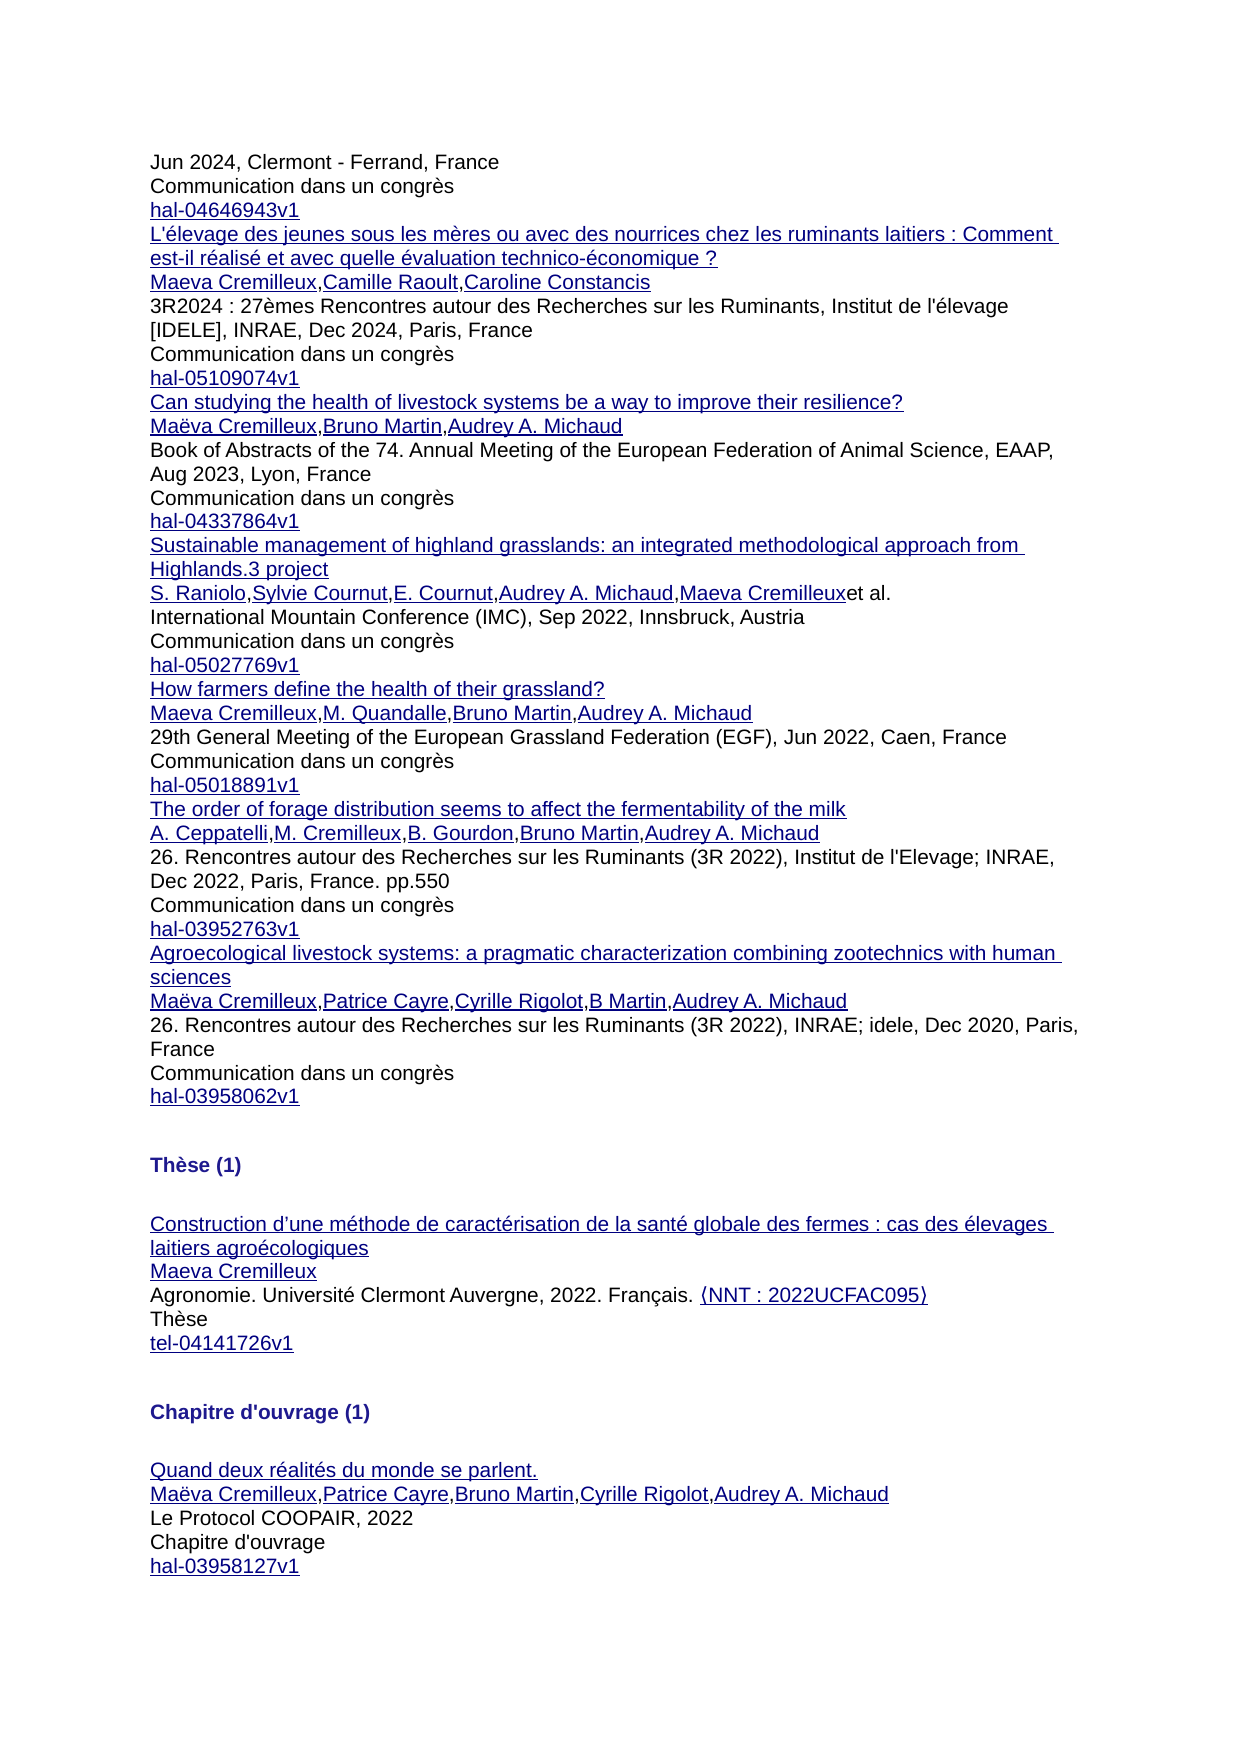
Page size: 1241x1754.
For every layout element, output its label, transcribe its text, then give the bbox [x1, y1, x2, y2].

table_cell Agroecological livestock systems: a pragmatic characterization combining zootechnics with human sciences Maëva Cremilleux,Patrice Cayre,Cyrille Rigolot,B Martin,Audrey A. Michaud 26. Rencontres autour des Recherches sur les Ruminants (3R 2022), INRAE; idele, Dec 2020, Paris, France Communication dans un congrès hal-03958062v1 [150, 941, 1090, 1108]
table_cell L'élevage des jeunes sous les mères ou avec des nourrices chez les ruminants laitiers : Comment est-il réalisé et avec quelle évaluation technico-économique ? Maeva Cremilleux,Camille Raoult,Caroline Constancis 3R2024 : 27èmes Rencontres autour des Recherches sur les Ruminants, Institut de l'élevage [IDELE], INRAE, Dec 2024, Paris, France Communication dans un congrès hal-05109074v1 [150, 222, 1090, 389]
table_cell How farmers define the health of their grassland? Maeva Cremilleux,M. Quandalle,Bruno Martin,Audrey A. Michaud 29th General Meeting of the European Grassland Federation (EGF), Jun 2022, Caen, France Communication dans un congrès hal-05018891v1 [150, 677, 1090, 797]
table_cell The order of forage distribution seems to affect the fermentability of the milk A. Ceppatelli,M. Cremilleux,B. Gourdon,Bruno Martin,Audrey A. Michaud 26. Rencontres autour des Recherches sur les Ruminants (3R 2022), Institut de l'Elevage; INRAE, Dec 2022, Paris, France. pp.550 Communication dans un congrès hal-03952763v1 [150, 797, 1090, 941]
table_header Construction d’une méthode de caractérisation de la santé globale des fermes : cas des élevages laitiers agroécologiques Maeva Cremilleux Agronomie. Université Clermont Auvergne, 2022. Français. ⟨NNT : 2022UCFAC095⟩ Thèse tel-04141726v1 [150, 1211, 1090, 1355]
table_header Quand deux réalités du monde se parlent. Maëva Cremilleux,Patrice Cayre,Bruno Martin,Cyrille Rigolot,Audrey A. Michaud Le Protocol COOPAIR, 2022 Chapitre d'ouvrage hal-03958127v1 [150, 1458, 1090, 1578]
subtitle Chapitre d'ouvrage (1) [150, 1400, 1090, 1424]
table_cell Can studying the health of livestock systems be a way to improve their resilience? Maëva Cremilleux,Bruno Martin,Audrey A. Michaud Book of Abstracts of the 74. Annual Meeting of the European Federation of Animal Science, EAAP, Aug 2023, Lyon, France Communication dans un congrès hal-04337864v1 [150, 390, 1090, 533]
table_header Jun 2024, Clermont - Ferrand, France Communication dans un congrès hal-04646943v1 [150, 150, 1090, 222]
table_cell Sustainable management of highland grasslands: an integrated methodological approach from Highlands.3 project S. Raniolo,Sylvie Cournut,E. Cournut,Audrey A. Michaud,Maeva Cremilleuxet al. International Mountain Conference (IMC), Sep 2022, Innsbruck, Austria Communication dans un congrès hal-05027769v1 [150, 533, 1090, 677]
subtitle Thèse (1) [150, 1153, 1090, 1177]
